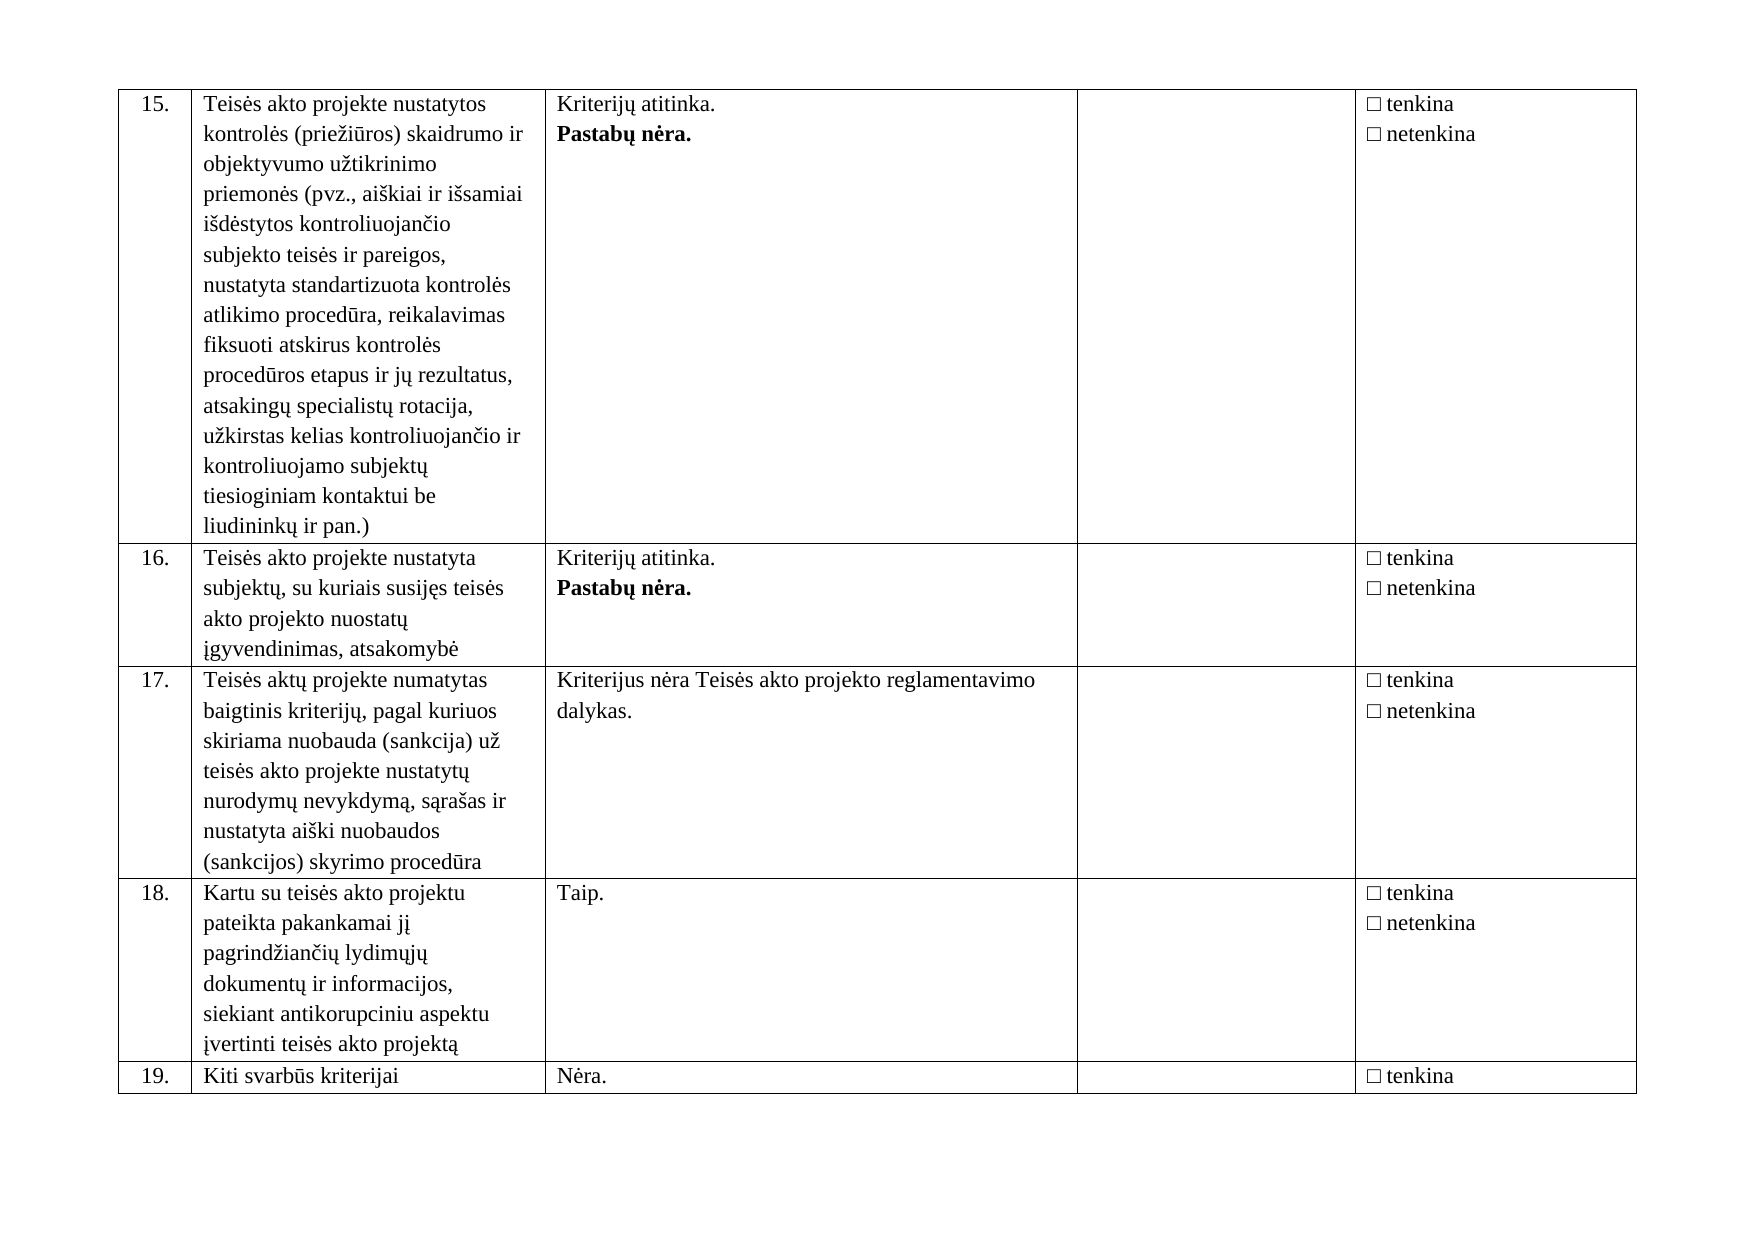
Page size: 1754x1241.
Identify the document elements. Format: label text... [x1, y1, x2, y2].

table_cell 18. [119, 879, 191, 1061]
table_cell [1637, 543, 1727, 666]
table_cell Teisės aktų projekte numatytas baigtinis kriterijų, pagal kuriuos skiriama nuobauda (sankcija) už teisės akto projekte nustatytų nurodymų nevykdymą, sąrašas ir nustatyta aiški nuobaudos (sankcijos) skyrimo procedūra [192, 667, 545, 878]
table_cell [1078, 667, 1355, 878]
table_cell Kiti svarbūs kriterijai [192, 1062, 545, 1092]
table_cell 19. [119, 1062, 191, 1092]
table_cell [1078, 879, 1355, 1061]
table_cell □ tenkina □ netenkina [1356, 544, 1636, 666]
table_cell Kriterijus nėra Teisės akto projekto reglamentavimo dalykas. [546, 667, 1077, 878]
table_cell □ tenkina □ netenkina [1356, 90, 1636, 543]
table_cell □ tenkina □ netenkina [1356, 879, 1636, 1061]
table_cell Kriterijų atitinka. Pastabų nėra. [546, 544, 1077, 666]
table_cell □ tenkina [1356, 1062, 1636, 1092]
table_cell Kartu su teisės akto projektu pateikta pakankamai jį pagrindžiančių lydimųjų dokumentų ir informacijos, siekiant antikorupciniu aspektu įvertinti teisės akto projektą [192, 879, 545, 1061]
table_cell [1637, 878, 1727, 1061]
table_cell 15. [119, 90, 191, 543]
table_cell Nėra. [546, 1062, 1077, 1092]
table_cell □ tenkina □ netenkina [1356, 667, 1636, 878]
table_cell [1637, 666, 1727, 878]
table_cell Teisės akto projekte nustatyta subjektų, su kuriais susijęs teisės akto projekto nuostatų įgyvendinimas, atsakomybė [192, 544, 545, 666]
table_cell 17. [119, 667, 191, 878]
table_cell [1078, 1062, 1355, 1092]
table_cell [1078, 544, 1355, 666]
table_cell Taip. [546, 879, 1077, 1061]
table_cell [1078, 90, 1355, 543]
table_cell Kriterijų atitinka. Pastabų nėra. [546, 90, 1077, 543]
table_cell [1637, 89, 1727, 543]
table_cell 16. [119, 544, 191, 666]
table_cell Teisės akto projekte nustatytos kontrolės (priežiūros) skaidrumo ir objektyvumo užtikrinimo priemonės (pvz., aiškiai ir išsamiai išdėstytos kontroliuojančio subjekto teisės ir pareigos, nustatyta standartizuota kontrolės atlikimo procedūra, reikalavimas fiksuoti atskirus kontrolės procedūros etapus ir jų rezultatus, atsakingų specialistų rotacija, užkirstas kelias kontroliuojančio ir kontroliuojamo subjektų tiesioginiam kontaktui be liudininkų ir pan.) [192, 90, 545, 543]
table_cell [1637, 1061, 1727, 1092]
